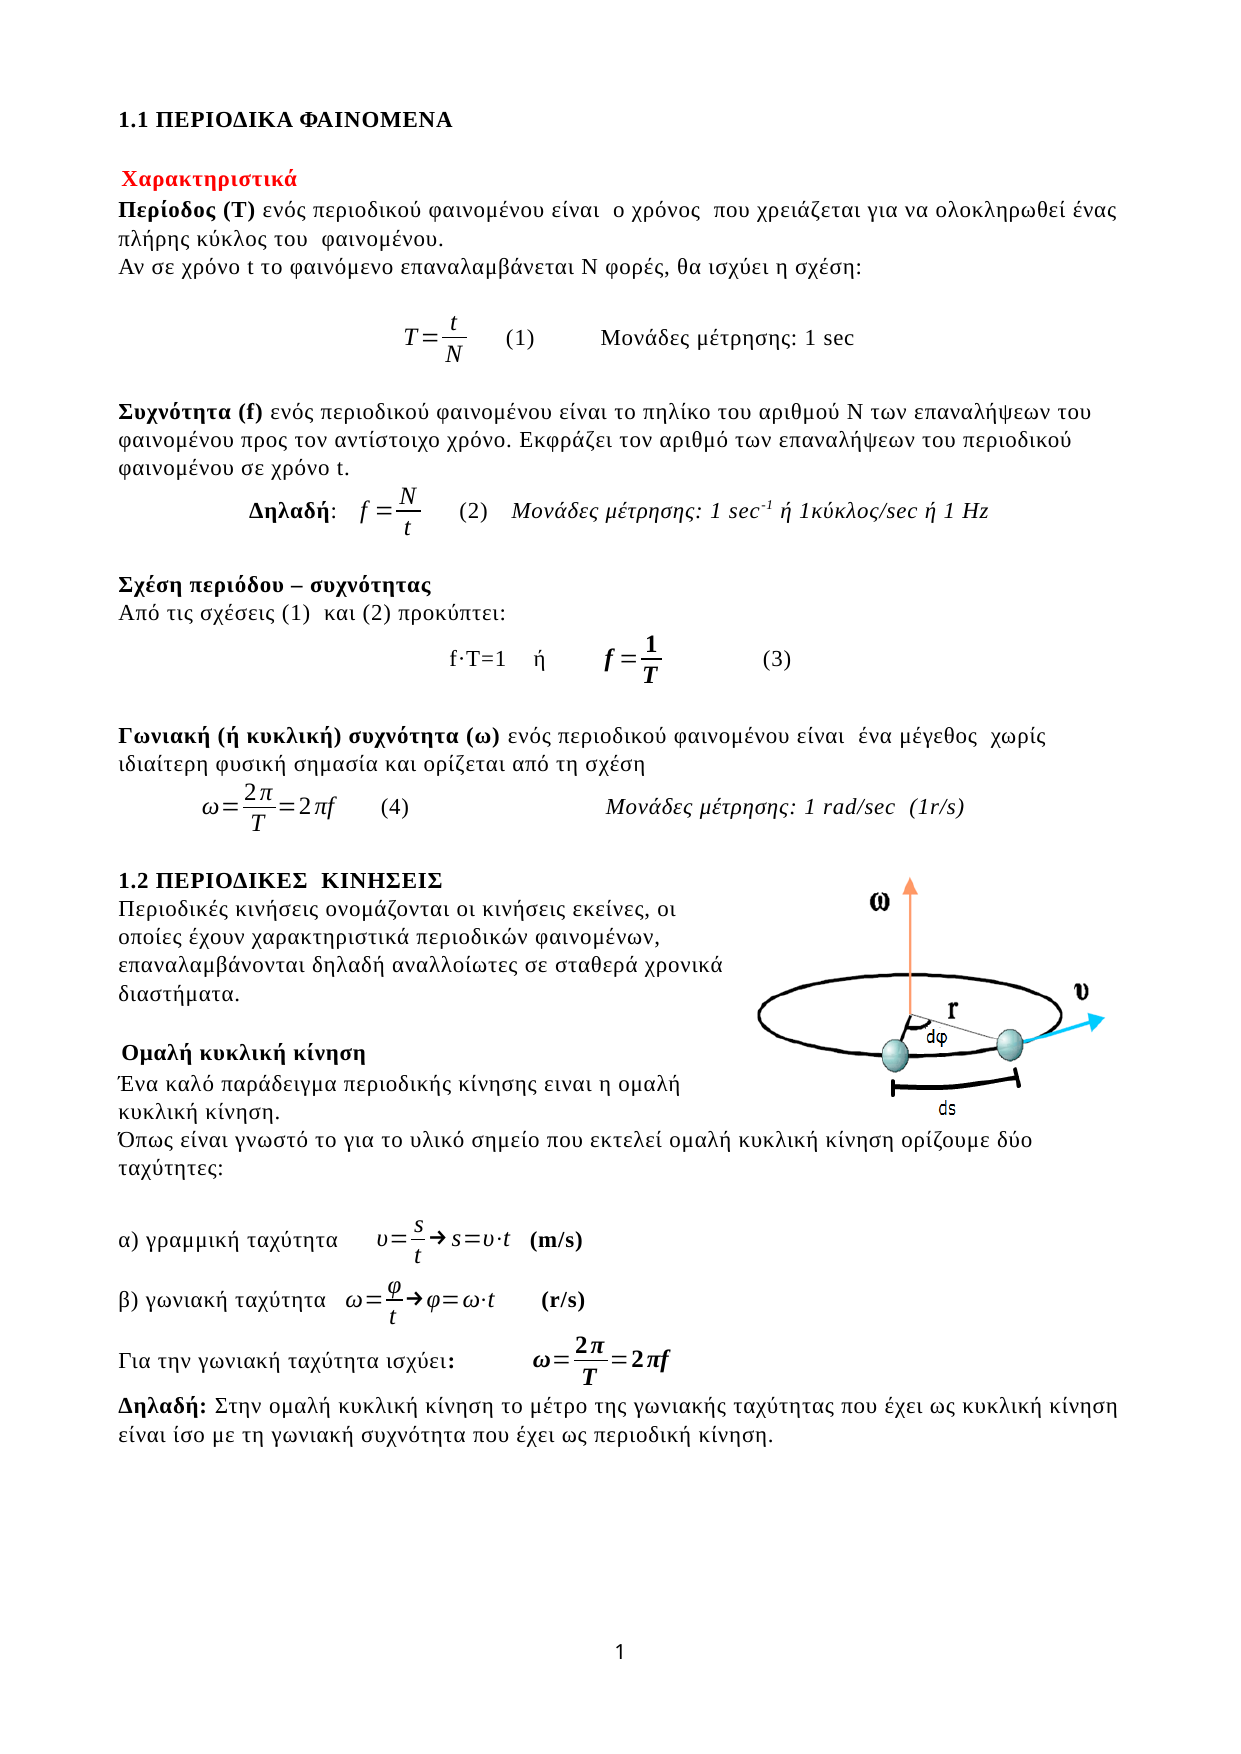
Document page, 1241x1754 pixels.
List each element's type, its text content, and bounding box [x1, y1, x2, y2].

text Περιοδικές κινήσεις ονομάζονται οι κινήσεις εκείνες, οι οποίες έχουν χαρακτηριστικά περιοδικών φαινομένων, επαναλαμβάνονται δηλαδή αναλλοίωτες σε σταθερά χρονικά διαστήματα. [118, 895, 752, 1006]
text 1.2 ΠΕΡΙΟΔΙΚΕΣ ΚΙΝΗΣΕΙΣ [118, 867, 1122, 1124]
text Oμαλή κυκλική κίνηση [118, 1036, 752, 1068]
text Δηλαδή: Στην ομαλή κυκλική κίνηση το μέτρο της γωνιακής ταχύτητας που έχει ως κυκλική κίνηση είναι ίσο με τη γωνιακή συχνότητα που έχει ως περιοδική κίνηση. [118, 1393, 1122, 1447]
subtitle 1.1 ΠΕΡΙΟΔΙΚΑ ΦΑΙΝΟΜΕΝΑ [118, 106, 1122, 133]
text f·T=1 ή (3) [118, 627, 1122, 692]
text Σχέση περιόδου – συχνότητας [118, 571, 1122, 597]
text Όπως είναι γνωστό το για το υλικό σημείο που εκτελεί ομαλή κυκλική κίνηση ορίζουμε δύο ταχύτητες: [118, 1126, 1122, 1209]
text Συχνότητα (f) ενός περιοδικού φαινομένου είναι το πηλίκο του αριθμού Ν των επαναλήψεων του φαινομένου προς τον αντίστοιχο χρόνο. Εκφράζει τον αριθμό των επαναλήψεων του περιοδικού φαινομένου σε χρόνο t. [118, 398, 1122, 480]
text Χαρακτηριστικά [118, 162, 1122, 195]
text (4) Μονάδες μέτρησης: 1 rad/sec (1r/s) [118, 778, 1122, 837]
text α) γραμμική ταχύτητα (m/s) β) γωνιακή ταχύτητα (r/s) [118, 1210, 1122, 1330]
text Περίοδος (Τ) ενός περιοδικού φαινομένου είναι o χρόνος που χρειάζεται για να ολοκληρωθεί ένας πλήρης κύκλος του φαινομένου. [118, 196, 1122, 251]
text Από τις σχέσεις (1) και (2) προκύπτει: [118, 599, 1122, 626]
text Γωνιακή (ή κυκλική) συχνότητα (ω) ενός περιοδικού φαινομένου είναι ένα μέγεθος χωρίς ιδιαίτερη φυσική σημασία και ορίζεται από τη σχέση [118, 722, 1122, 776]
text Δηλαδή: (2) Μονάδες μέτρησης: 1 sec-1 ή 1κύκλος/sec ή 1 Hz [118, 482, 1122, 541]
text Ένα καλό παράδειγμα περιοδικής κίνησης ειναι η ομαλή κυκλική κίνηση. [118, 1070, 752, 1124]
picture [753, 869, 1115, 1123]
text Αν σε χρόνο t το φαινόμενο επαναλαμβάνεται Ν φορές, θα ισχύει η σχέση: [118, 253, 1122, 279]
text Για την γωνιακή ταχύτητα ισχύει: [118, 1332, 1122, 1391]
text (1) Μονάδες μέτρησης: 1 sec [118, 309, 1122, 368]
